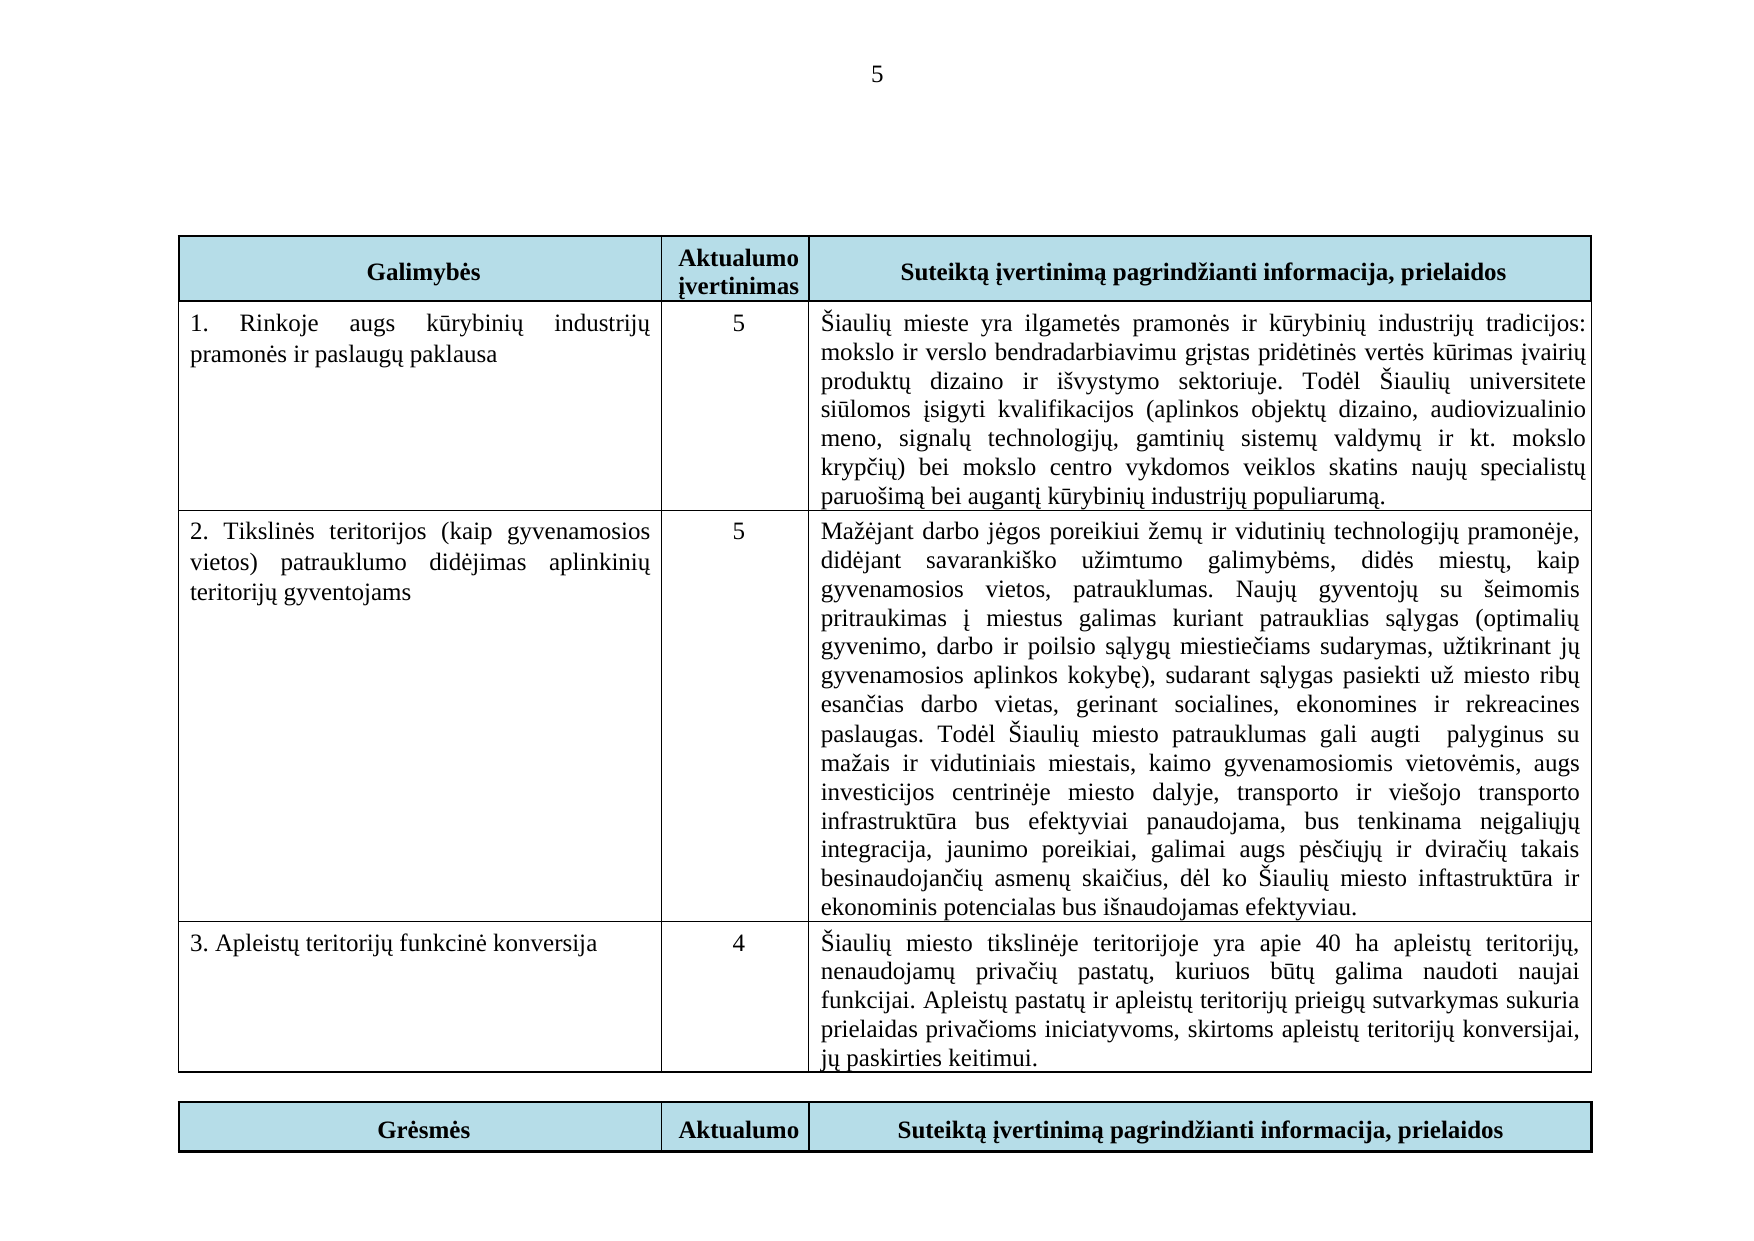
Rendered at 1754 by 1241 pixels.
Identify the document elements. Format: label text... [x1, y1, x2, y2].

table_header Suteiktą įvertinimą pagrindžianti informacija, prielaidos [810, 1103, 1590, 1150]
table_header Aktualumo [662, 1103, 808, 1150]
table_header Grėsmės [180, 1103, 661, 1150]
table_cell 2. Tikslinės teritorijos (kaip gyvenamosios vietos) patrauklumo didėjimas aplinkinių teritorijų gyventojams [179, 511, 661, 921]
table_header Galimybės [180, 237, 661, 300]
table_cell Šiaulių mieste yra ilgametės pramonės ir kūrybinių industrijų tradicijos: mokslo ir verslo bendradarbiavimu grįstas pridėtinės vertės kūrimas įvairių produktų dizaino ir išvystymo sektoriuje. Todėl Šiaulių universitete siūlomos įsigyti kvalifikacijos (aplinkos objektų dizaino, audiovizualinio meno, signalų technologijų, gamtinių sistemų valdymų ir kt. mokslo krypčių) bei mokslo centro vykdomos veiklos skatins naujų specialistų paruošimą bei augantį kūrybinių industrijų populiarumą. [809, 302, 1591, 509]
table_cell 5 [662, 302, 808, 509]
table_cell 5 [662, 511, 808, 921]
table_header Aktualumo įvertinimas [662, 237, 808, 300]
table_cell 4 [662, 922, 808, 1071]
table_cell Mažėjant darbo jėgos poreikiui žemų ir vidutinių technologijų pramonėje, didėjant savarankiško užimtumo galimybėms, didės miestų, kaip gyvenamosios vietos, patrauklumas. Naujų gyventojų su šeimomis pritraukimas į miestus galimas kuriant patrauklias sąlygas (optimalių gyvenimo, darbo ir poilsio sąlygų miestiečiams sudarymas, užtikrinant jų gyvenamosios aplinkos kokybę), sudarant sąlygas pasiekti už miesto ribų esančias darbo vietas, gerinant socialines, ekonomines ir rekreacines paslaugas. Todėl Šiaulių miesto patrauklumas gali augti palyginus su mažais ir vidutiniais miestais, kaimo gyvenamosiomis vietovėmis, augs investicijos centrinėje miesto dalyje, transporto ir viešojo transporto infrastruktūra bus efektyviai panaudojama, bus tenkinama neįgaliųjų integracija, jaunimo poreikiai, galimai augs pėsčiųjų ir dviračių takais besinaudojančių asmenų skaičius, dėl ko Šiaulių miesto inftastruktūra ir ekonominis potencialas bus išnaudojamas efektyviau. [809, 511, 1591, 921]
table_cell Šiaulių miesto tikslinėje teritorijoje yra apie 40 ha apleistų teritorijų, nenaudojamų privačių pastatų, kuriuos būtų galima naudoti naujai funkcijai. Apleistų pastatų ir apleistų teritorijų prieigų sutvarkymas sukuria prielaidas privačioms iniciatyvoms, skirtoms apleistų teritorijų konversijai, jų paskirties keitimui. [809, 922, 1591, 1071]
table_header Suteiktą įvertinimą pagrindžianti informacija, prielaidos [810, 237, 1590, 300]
table_cell 3. Apleistų teritorijų funkcinė konversija [179, 922, 661, 1071]
table_cell 1. Rinkoje augs kūrybinių industrijų pramonės ir paslaugų paklausa [179, 302, 661, 509]
